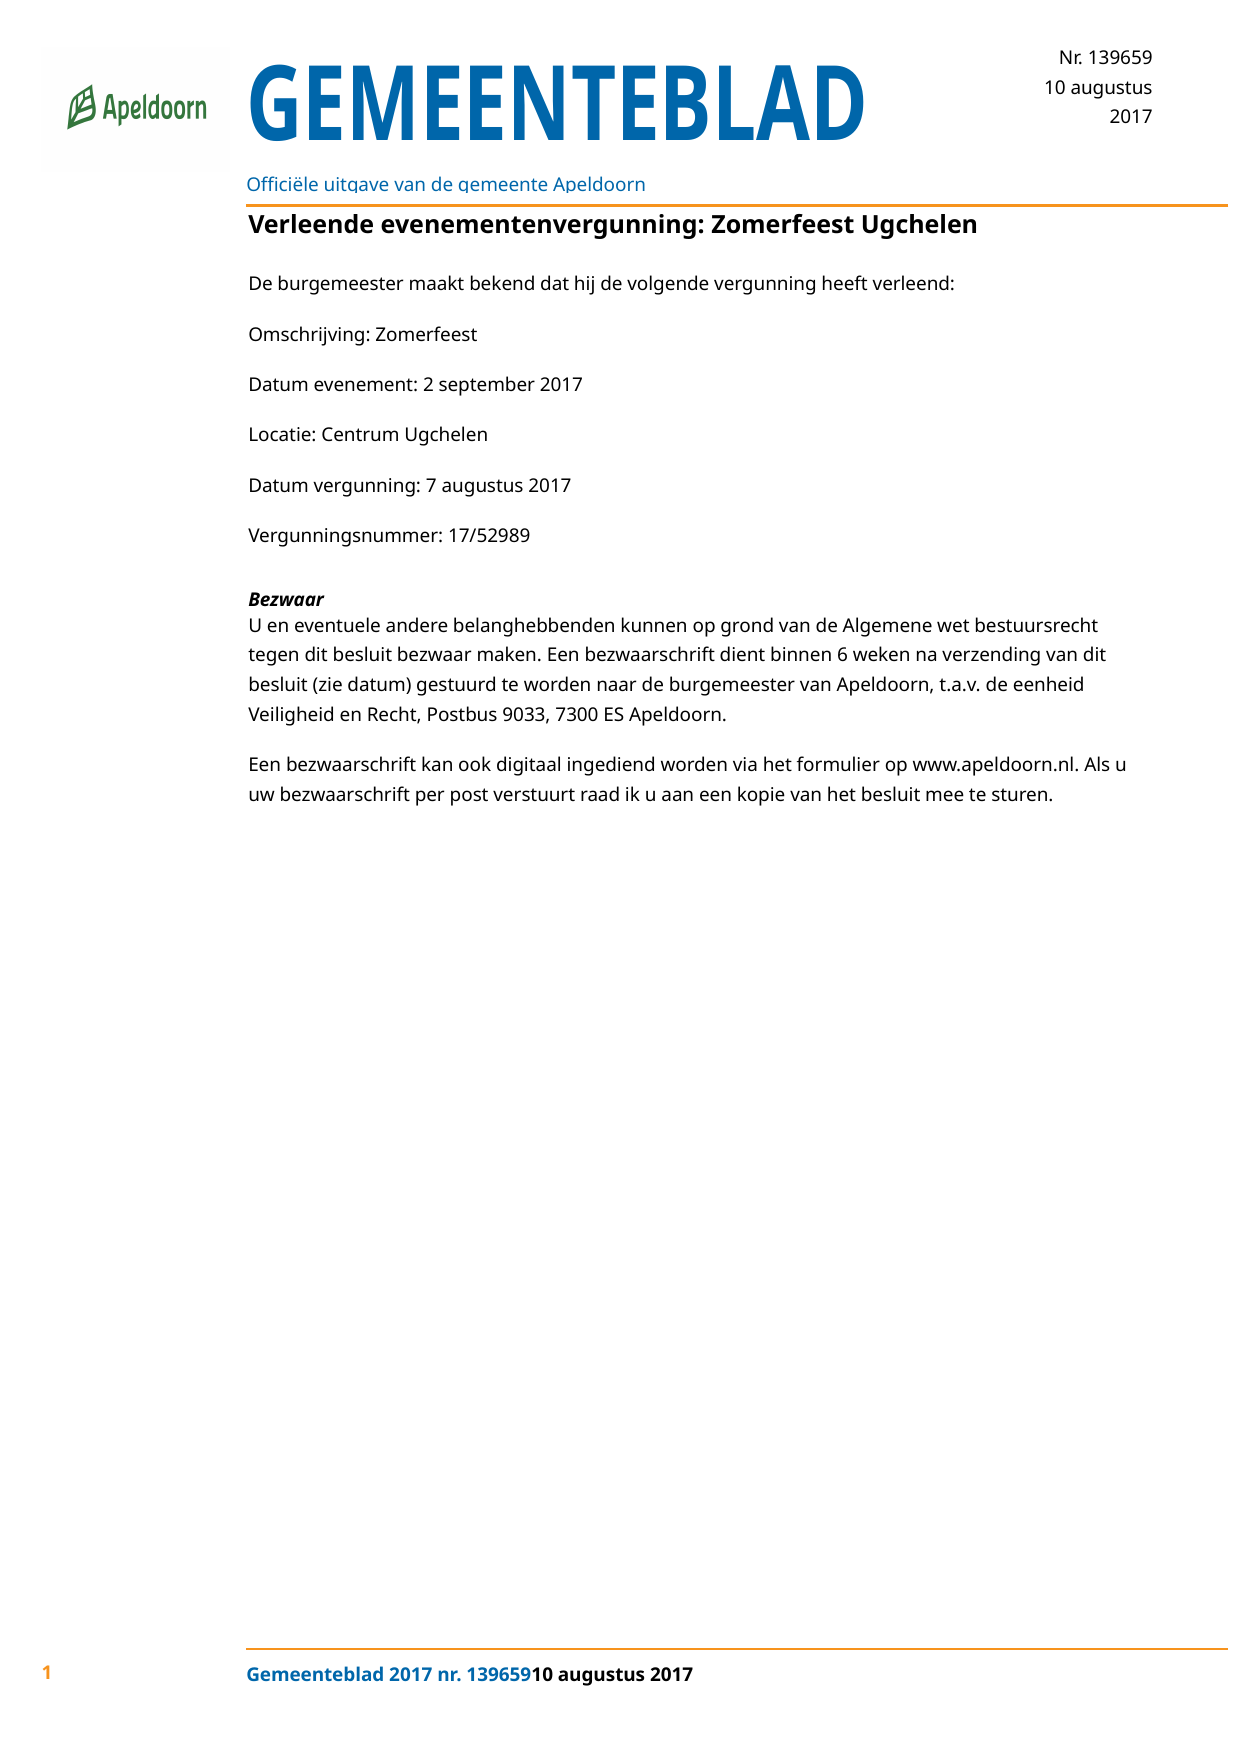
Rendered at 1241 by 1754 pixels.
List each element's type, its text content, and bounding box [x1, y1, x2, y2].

text Een bezwaarschrift kan ook digitaal ingediend worden via het formulier op www.apeldoorn.nl. Als u uw bezwaarschrift per post verstuurt raad ik u aan een kopie van het besluit mee te sturen. [248, 751, 1152, 807]
text Locatie: Centrum Ugchelen [248, 422, 1152, 447]
text Datum evenement: 2 september 2017 [248, 371, 1152, 397]
text Bezwaar [248, 586, 1152, 612]
text U en eventuele andere belanghebbenden kunnen op grond van de Algemene wet bestuursrecht tegen dit besluit bezwaar maken. Een bezwaarschrift dient binnen 6 weken na verzending van dit besluit (zie datum) gestuurd te worden naar de burgemeester van Apeldoorn, t.a.v. de eenheid Veiligheid en Recht, Postbus 9033, 7300 ES Apeldoorn. [248, 612, 1152, 727]
text Vergunningsnummer: 17/52989 [248, 522, 1152, 548]
text Verleende evenementenvergunning: Zomerfeest Ugchelen [248, 207, 1152, 241]
text Omschrijving: Zomerfeest [248, 321, 1152, 346]
picture [41, 47, 231, 172]
text Datum vergunning: 7 augustus 2017 [248, 472, 1152, 498]
text De burgemeester maakt bekend dat hij de volgende vergunning heeft verleend: [248, 270, 1152, 296]
